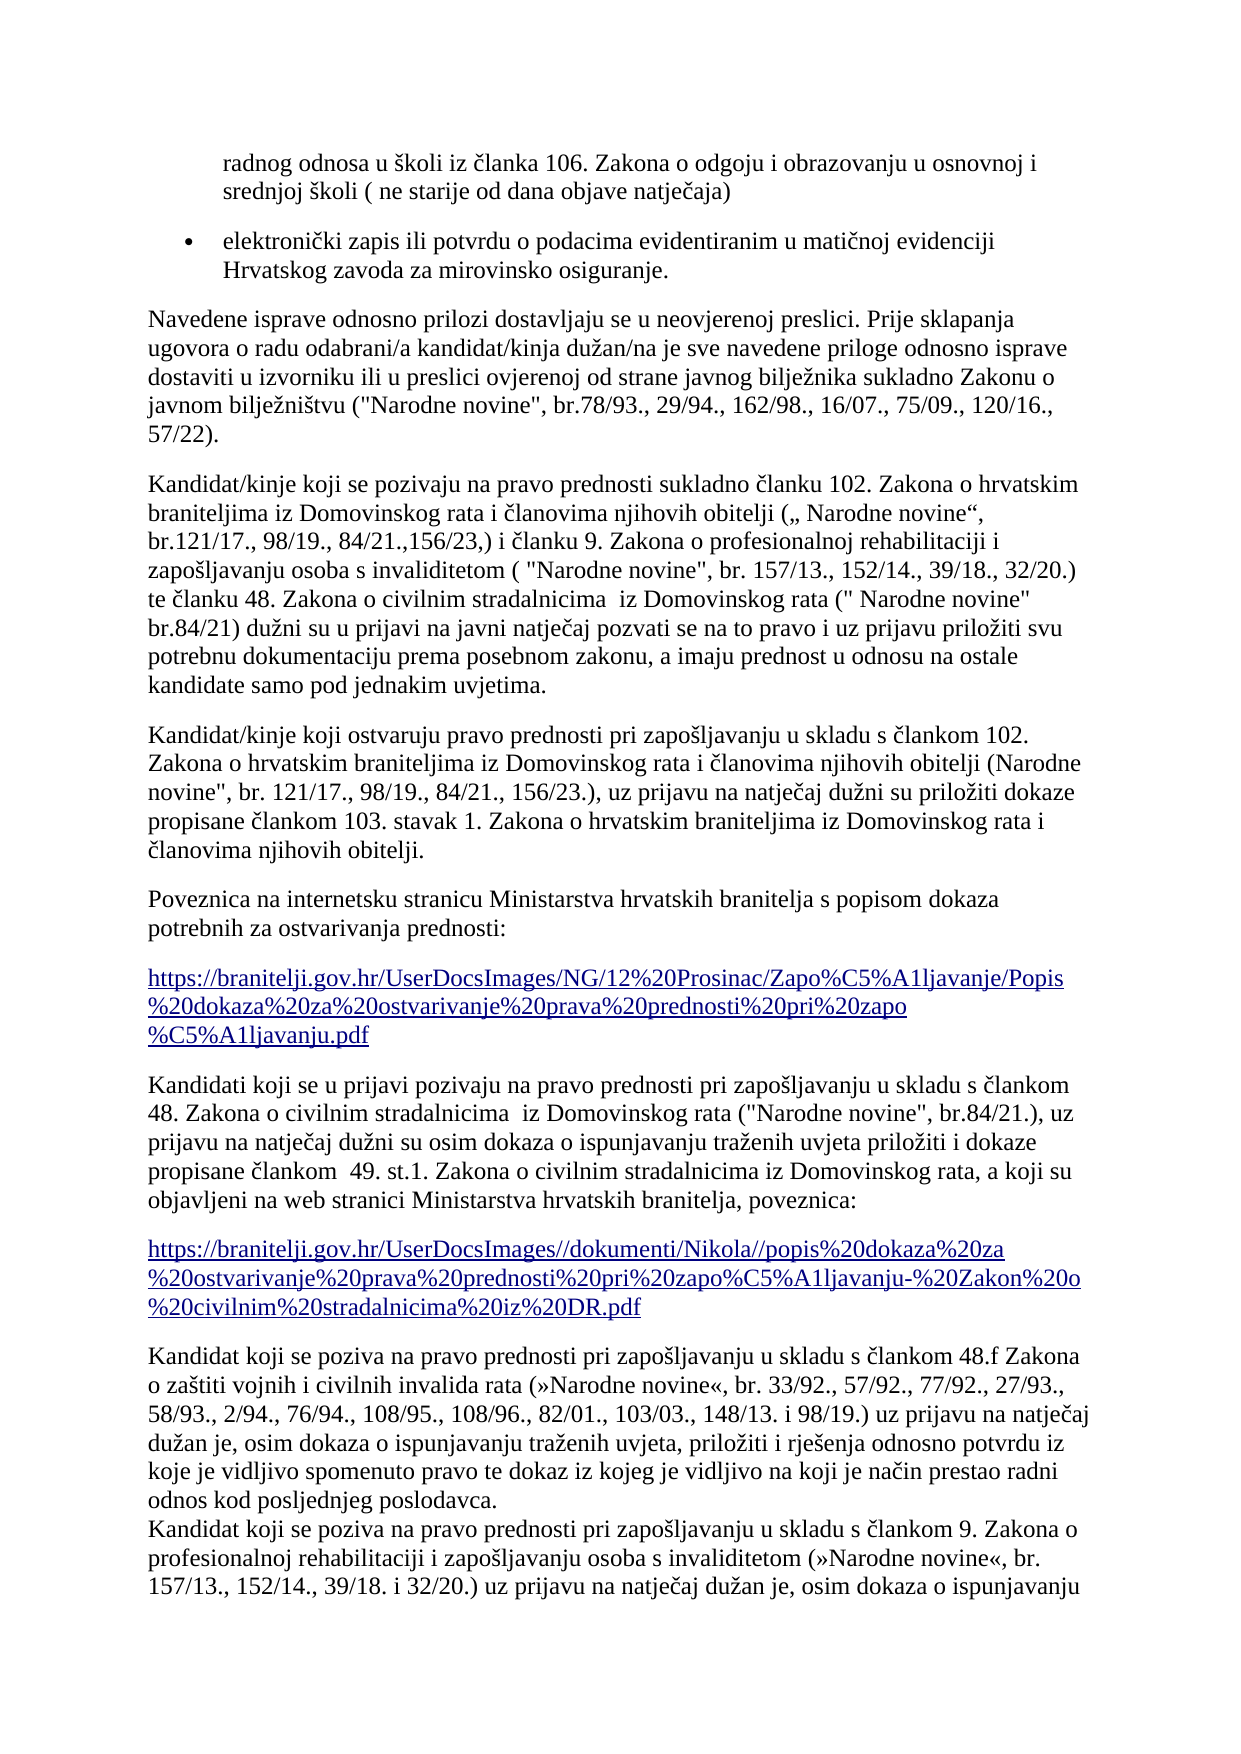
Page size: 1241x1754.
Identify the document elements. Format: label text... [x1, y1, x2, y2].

text Kandidat/kinje koji se pozivaju na pravo prednosti sukladno članku 102. Zakona o hrvatskim braniteljima iz Domovinskog rata i članovima njihovih obitelji („ Narodne novine“, br.121/17., 98/19., 84/21.,156/23,) i članku 9. Zakona o profesionalnoj rehabilitaciji i zapošljavanju osoba s invaliditetom ( "Narodne novine", br. 157/13., 152/14., 39/18., 32/20.) te članku 48. Zakona o civilnim stradalnicima iz Domovinskog rata (" Narodne novine" br.84/21) dužni su u prijavi na javni natječaj pozvati se na to pravo i uz prijavu priložiti svu potrebnu dokumentaciju prema posebnom zakonu, a imaju prednost u odnosu na ostale kandidate samo pod jednakim uvjetima. [148, 469, 1093, 699]
text Poveznica na internetsku stranicu Ministarstva hrvatskih branitelja s popisom dokaza potrebnih za ostvarivanja prednosti: [148, 884, 1093, 942]
text Kandidati koji se u prijavi pozivaju na pravo prednosti pri zapošljavanju u skladu s člankom 48. Zakona o civilnim stradalnicima iz Domovinskog rata ("Narodne novine", br.84/21.), uz prijavu na natječaj dužni su osim dokaza o ispunjavanju traženih uvjeta priložiti i dokaze propisane člankom 49. st.1. Zakona o civilnim stradalnicima iz Domovinskog rata, a koji su objavljeni na web stranici Ministarstva hrvatskih branitelja, poveznica: [148, 1070, 1093, 1213]
text https://branitelji.gov.hr/UserDocsImages/NG/12%20Prosinac/Zapo%C5%A1ljavanje/Popis%20dokaza%20za%20ostvarivanje%20prava%20prednosti%20pri%20zapo%C5%A1ljavanju.pdf [148, 963, 1093, 1049]
text https://branitelji.gov.hr/UserDocsImages//dokumenti/Nikola//popis%20dokaza%20za%20ostvarivanje%20prava%20prednosti%20pri%20zapo%C5%A1ljavanju-%20Zakon%20o%20civilnim%20stradalnicima%20iz%20DR.pdf [148, 1234, 1093, 1321]
text Kandidat koji se poziva na pravo prednosti pri zapošljavanju u skladu s člankom 48.f Zakona o zaštiti vojnih i civilnih invalida rata (»Narodne novine«, br. 33/92., 57/92., 77/92., 27/93., 58/93., 2/94., 76/94., 108/95., 108/96., 82/01., 103/03., 148/13. i 98/19.) uz prijavu na natječaj dužan je, osim dokaza o ispunjavanju traženih uvjeta, priložiti i rješenja odnosno potvrdu iz koje je vidljivo spomenuto pravo te dokaz iz kojeg je vidljivo na koji je način prestao radni odnos kod posljednjeg poslodavca. Kandidat koji se poziva na pravo prednosti pri zapošljavanju u skladu s člankom 9. Zakona o profesionalnoj rehabilitaciji i zapošljavanju osoba s invaliditetom (»Narodne novine«, br. 157/13., 152/14., 39/18. i 32/20.) uz prijavu na natječaj dužan je, osim dokaza o ispunjavanju [148, 1341, 1093, 1600]
list elektronički zapis ili potvrdu o podacima evidentiranim u matičnoj evidenciji Hrvatskog zavoda za mirovinsko osiguranje. [185, 226, 1093, 283]
list radnog odnosa u školi iz članka 106. Zakona o odgoju i obrazovanju u osnovnoj i srednjoj školi ( ne starije od dana objave natječaja) [185, 148, 1093, 205]
text Navedene isprave odnosno prilozi dostavljaju se u neovjerenoj preslici. Prije sklapanja ugovora o radu odabrani/a kandidat/kinja dužan/na je sve navedene priloge odnosno isprave dostaviti u izvorniku ili u preslici ovjerenoj od strane javnog bilježnika sukladno Zakonu o javnom bilježništvu ("Narodne novine", br.78/93., 29/94., 162/98., 16/07., 75/09., 120/16., 57/22). [148, 304, 1093, 448]
text Kandidat/kinje koji ostvaruju pravo prednosti pri zapošljavanju u skladu s člankom 102. Zakona o hrvatskim braniteljima iz Domovinskog rata i članovima njihovih obitelji (Narodne novine", br. 121/17., 98/19., 84/21., 156/23.), uz prijavu na natječaj dužni su priložiti dokaze propisane člankom 103. stavak 1. Zakona o hrvatskim braniteljima iz Domovinskog rata i članovima njihovih obitelji. [148, 720, 1093, 863]
